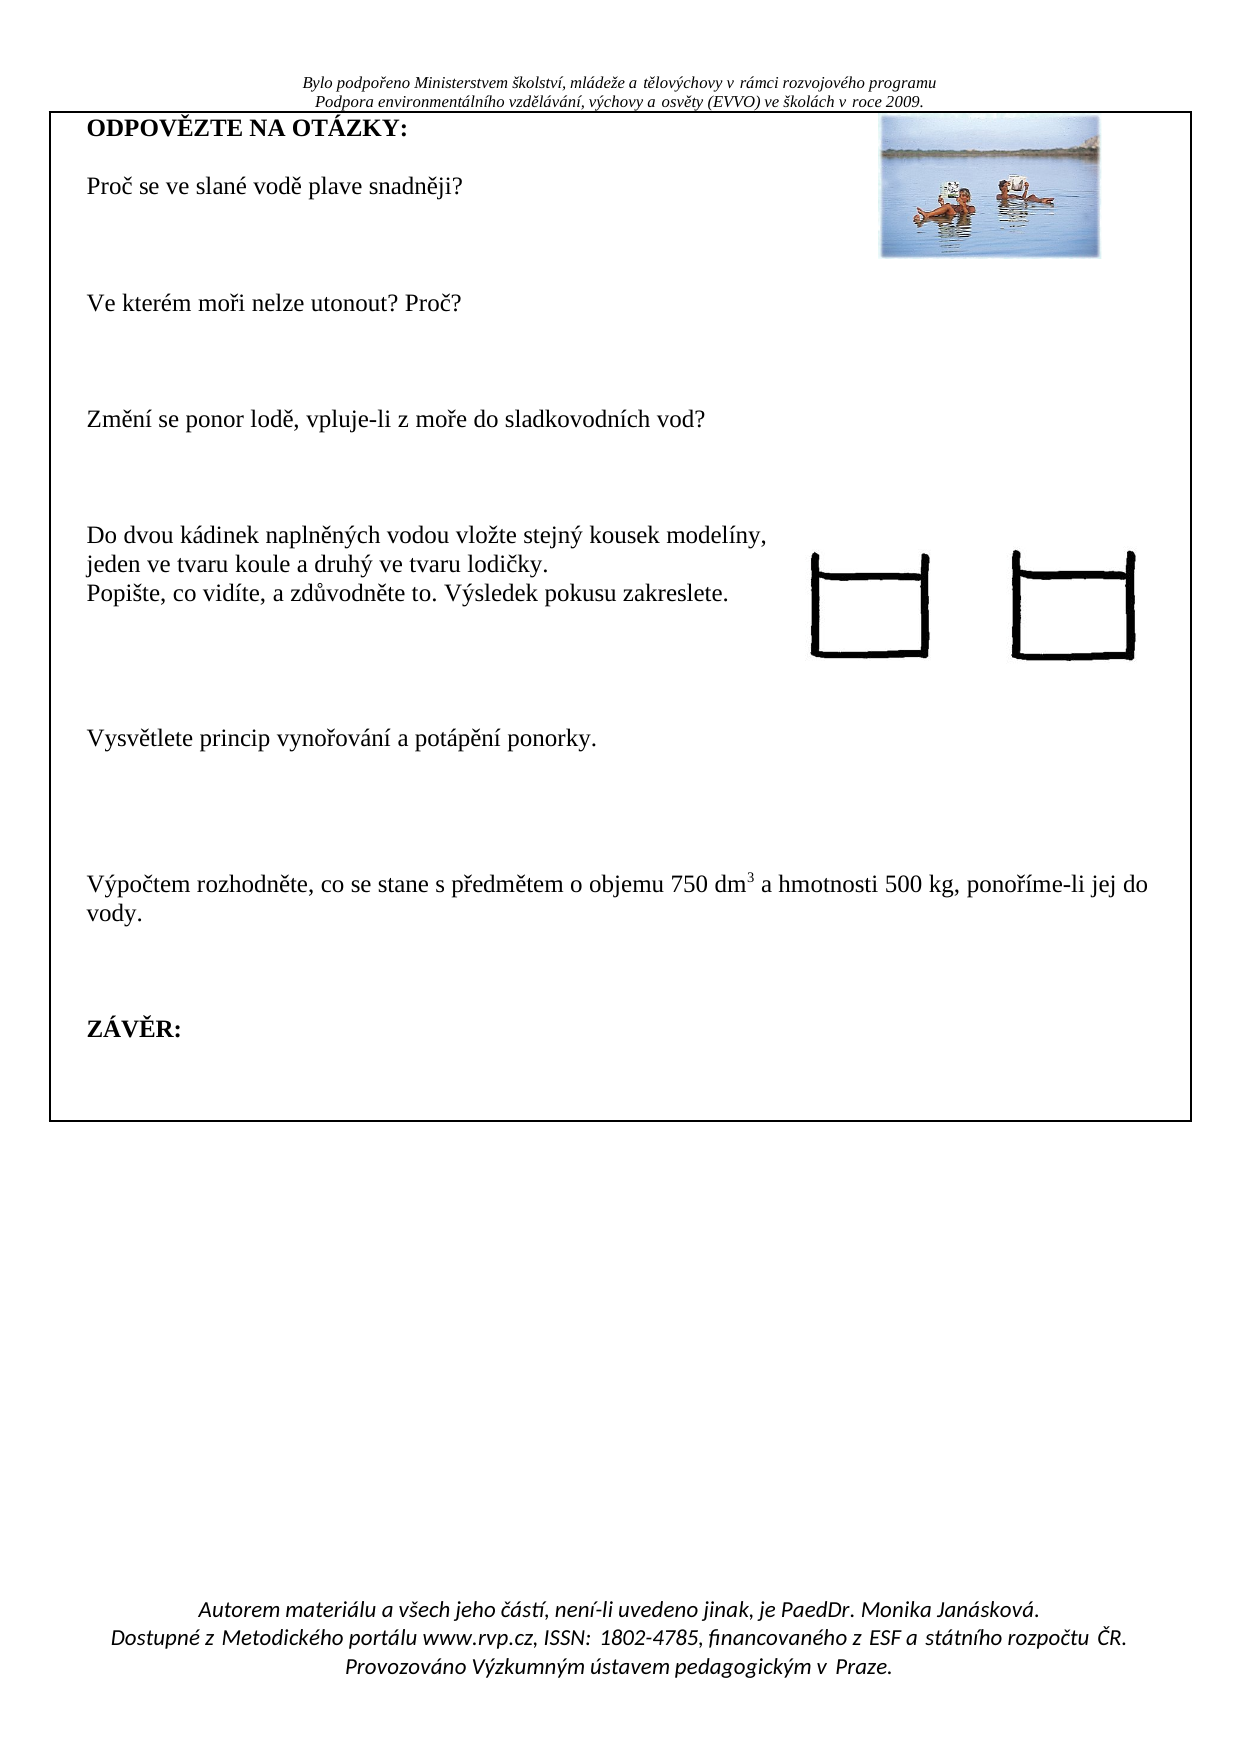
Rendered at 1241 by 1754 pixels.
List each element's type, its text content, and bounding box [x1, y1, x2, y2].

picture [884, 113, 1102, 259]
table_cell ODPOVĚZTE NA OTÁZKY: Proč se ve slané vodě plave snadněji? Ve kterém moři nelze utonout? Proč? Změní se ponor lodě, vpluje-li z moře do sladkovodních vod? Do dvou kádinek naplněných vodou vložte stejný kousek modelíny, jeden ve tvaru koule a druhý ve tvaru lodičky. Popište, co vidíte, a zdůvodněte to. Výsledek pokusu zakreslete. Vysvětlete princip vynořování a potápění ponorky. Výpočtem rozhodněte, co se stane s předmětem o objemu 750 dm3 a hmotnosti 500 kg, ponoříme-li jej do vody. ZÁVĚR: [51, 113, 1190, 1120]
